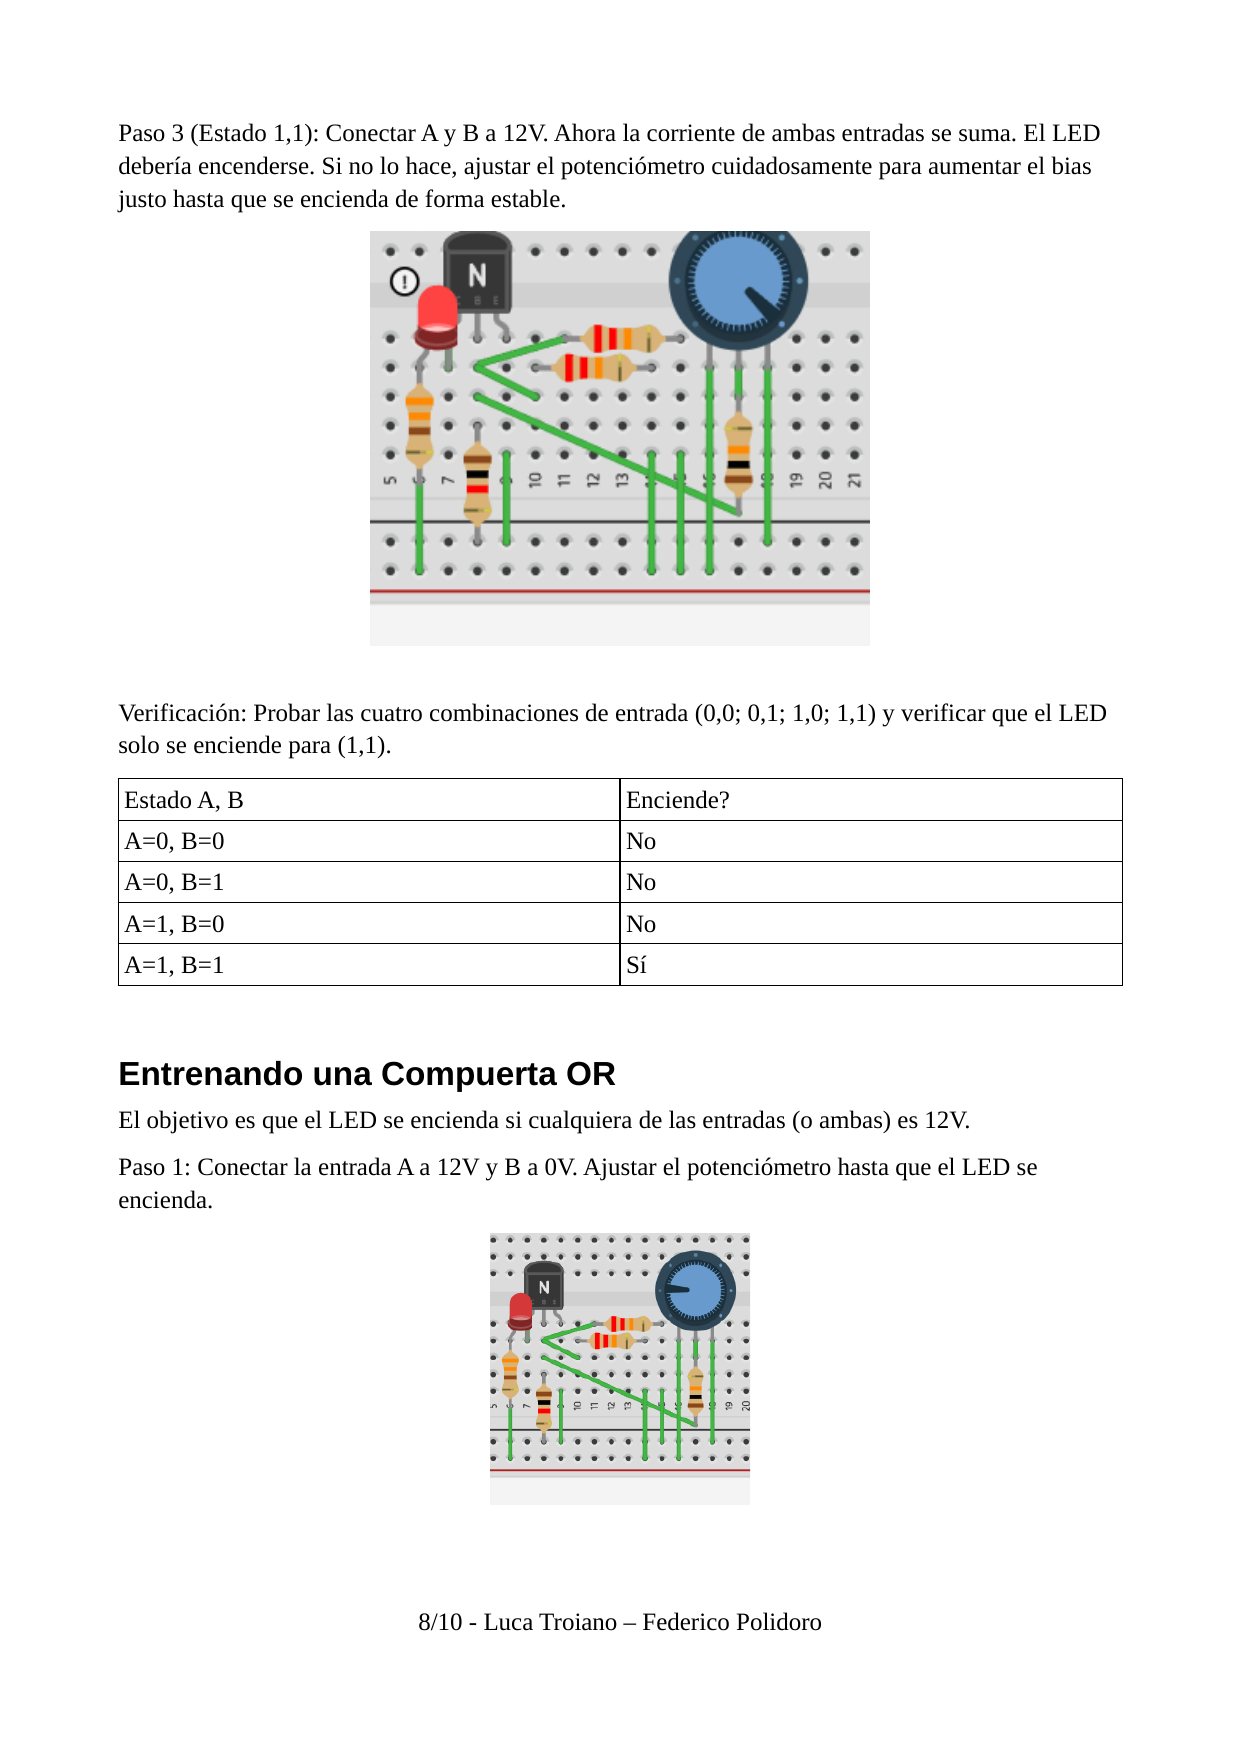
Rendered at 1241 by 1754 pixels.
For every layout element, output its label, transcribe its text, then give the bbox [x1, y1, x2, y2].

table_cell A=1, B=1 [119, 944, 619, 984]
table_cell Sí [621, 944, 1122, 984]
table_cell A=0, B=1 [119, 862, 619, 902]
table_header Estado A, B [119, 779, 619, 819]
picture [370, 231, 870, 646]
table_cell No [621, 821, 1122, 861]
text El objetivo es que el LED se encienda si cualquiera de las entradas (o ambas) es 12V. [118, 1105, 1122, 1134]
table_cell A=1, B=0 [119, 903, 619, 943]
table_header Enciende? [621, 779, 1122, 819]
subtitle Entrenando una Compuerta OR [118, 1054, 1122, 1092]
picture [490, 1233, 751, 1505]
text Paso 1: Conectar la entrada A a 12V y B a 0V. Ajustar el potenciómetro hasta que el LED se encienda. [118, 1152, 1122, 1214]
text Verificación: Probar las cuatro combinaciones de entrada (0,0; 0,1; 1,0; 1,1) y verificar que el LED solo se enciende para (1,1). [118, 698, 1122, 759]
table_cell A=0, B=0 [119, 821, 619, 861]
text Paso 3 (Estado 1,1): Conectar A y B a 12V. Ahora la corriente de ambas entradas se suma. El LED debería encenderse. Si no lo hace, ajustar el potenciómetro cuidadosamente para aumentar el bias justo hasta que se encienda de forma estable. [118, 118, 1122, 213]
table_cell No [621, 862, 1122, 902]
table_cell No [621, 903, 1122, 943]
